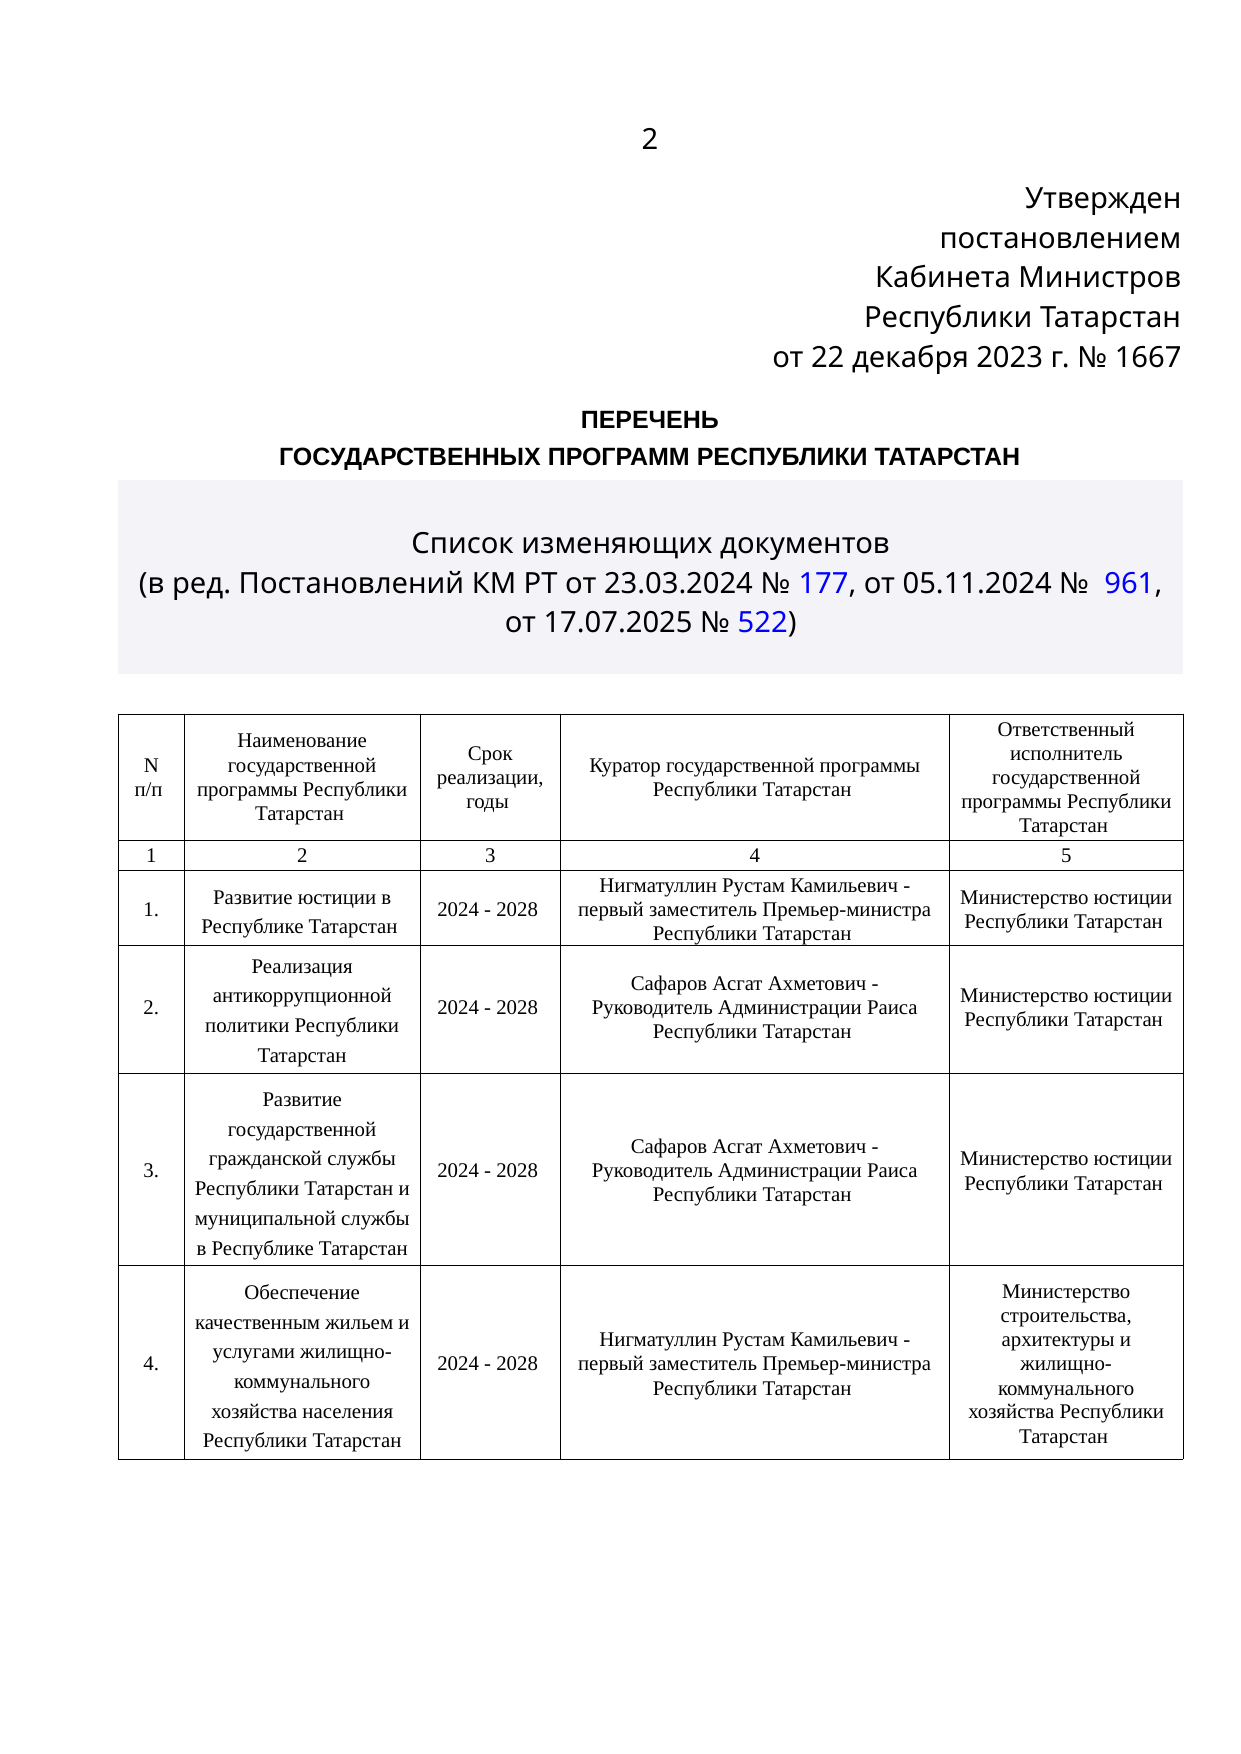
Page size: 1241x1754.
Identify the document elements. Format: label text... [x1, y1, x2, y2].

table_cell 5 [950, 841, 1183, 870]
table_cell 3. [119, 1074, 184, 1265]
table_cell 3 [421, 841, 560, 870]
table_cell Министерство юстиции Республики Татарстан [950, 946, 1183, 1072]
table_cell Развитие юстиции в Республике Татарстан [185, 871, 420, 945]
table_cell 2024 - 2028 [421, 1074, 560, 1265]
table_cell Министерство строительства, архитектуры и жилищно-коммунального хозяйства Республики Татарстан [950, 1266, 1183, 1458]
text Утвержден [118, 177, 1181, 217]
table_cell 2024 - 2028 [421, 871, 560, 945]
table_header Куратор государственной программы Республики Татарстан [561, 715, 949, 840]
table_cell Реализация антикоррупционной политики Республики Татарстан [185, 946, 420, 1072]
table_cell Министерство юстиции Республики Татарстан [950, 871, 1183, 945]
table_cell 4 [561, 841, 949, 870]
table_cell Министерство юстиции Республики Татарстан [950, 1074, 1183, 1265]
table_cell 2024 - 2028 [421, 946, 560, 1072]
table_header Срок реализации, годы [421, 715, 560, 840]
table_cell 2 [185, 841, 420, 870]
text ПЕРЕЧЕНЬ [118, 405, 1181, 434]
text от 22 декабря 2023 г. № 1667 [118, 336, 1181, 376]
table_cell Развитие государственной гражданской службы Республики Татарстан и муниципальной службы в Республике Татарстан [185, 1074, 420, 1265]
text постановлением [118, 217, 1181, 257]
table_header Ответственный исполнитель государственной программы Республики Татарстан [950, 715, 1183, 840]
table_cell 4. [119, 1266, 184, 1458]
text Кабинета Министров [118, 257, 1181, 296]
table_cell 1. [119, 871, 184, 945]
table_cell Обеспечение качественным жильем и услугами жилищно-коммунального хозяйства населения Республики Татарстан [185, 1266, 420, 1458]
table_header Список изменяющих документов (в ред. Постановлений КМ РТ от 23.03.2024 № 177, от 05.11.2024 № 961, от 17.07.2025 № 522) [118, 480, 1183, 674]
table_cell 1 [119, 841, 184, 870]
table_cell Сафаров Асгат Ахметович - Руководитель Администрации Раиса Республики Татарстан [561, 946, 949, 1072]
table_cell 2. [119, 946, 184, 1072]
table_cell Нигматуллин Рустам Камильевич - первый заместитель Премьер-министра Республики Татарстан [561, 871, 949, 945]
table_header N п/п [119, 715, 184, 840]
table_cell Нигматуллин Рустам Камильевич - первый заместитель Премьер-министра Республики Татарстан [561, 1266, 949, 1458]
table_cell 2024 - 2028 [421, 1266, 560, 1458]
text Республики Татарстан [118, 296, 1181, 336]
text ГОСУДАРСТВЕННЫХ ПРОГРАММ РЕСПУБЛИКИ ТАТАРСТАН [118, 442, 1181, 471]
table_cell Сафаров Асгат Ахметович - Руководитель Администрации Раиса Республики Татарстан [561, 1074, 949, 1265]
table_header Наименование государственной программы Республики Татарстан [185, 715, 420, 840]
